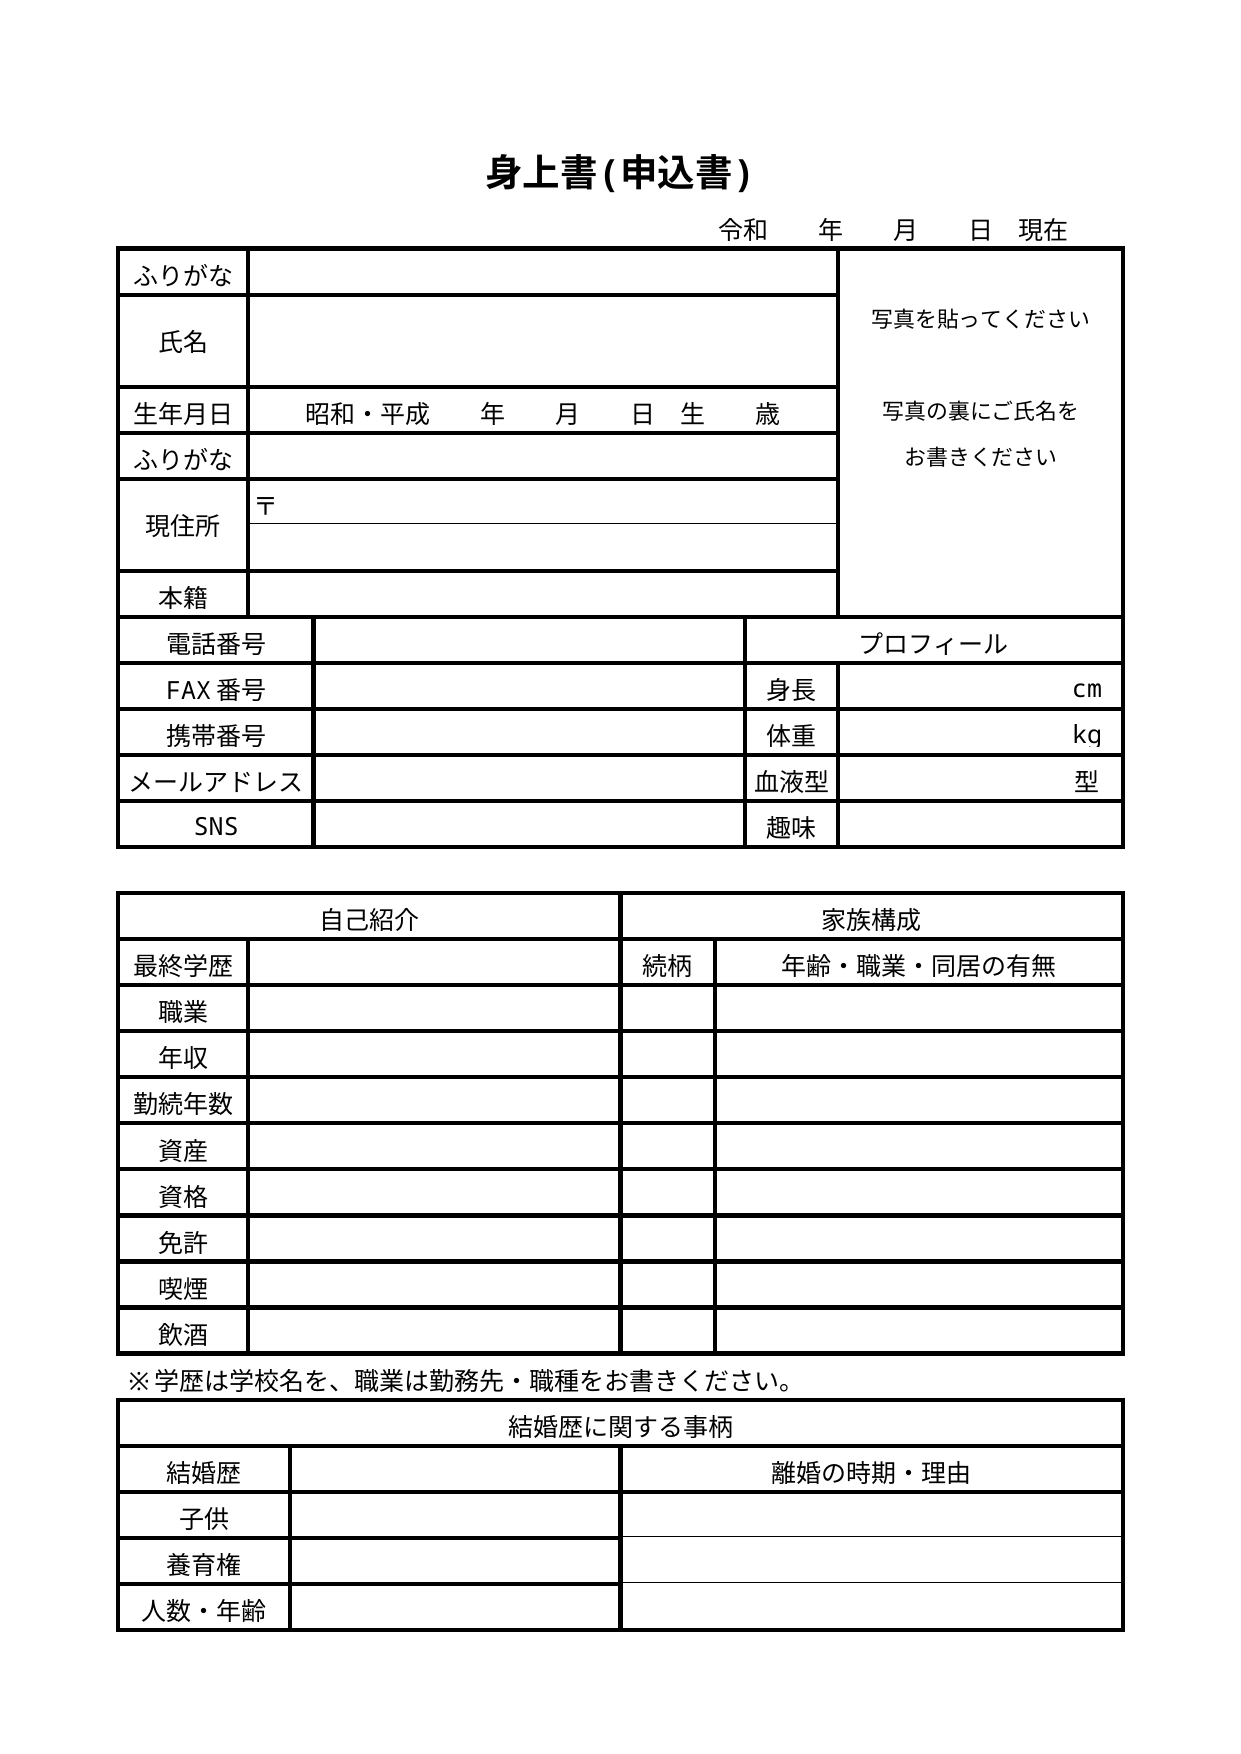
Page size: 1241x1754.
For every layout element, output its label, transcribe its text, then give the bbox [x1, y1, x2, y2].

table_cell [623, 1218, 713, 1259]
table_cell [250, 1264, 618, 1305]
table_cell [717, 987, 1121, 1029]
table_cell 血液型 [747, 757, 836, 799]
table_cell [840, 757, 1051, 799]
table_cell 電話番号 [120, 619, 311, 661]
table_cell [840, 665, 1051, 707]
table_cell 趣味 [747, 803, 836, 845]
table_cell [250, 297, 836, 384]
table_cell [623, 987, 713, 1029]
table_cell 本籍 [120, 573, 246, 615]
table_cell 子供 [120, 1494, 288, 1536]
table_cell [623, 1079, 713, 1121]
table_cell [840, 477, 1121, 523]
table_cell 結婚歴に関する事柄 [120, 1402, 1121, 1443]
table_cell [316, 803, 743, 845]
table_cell プロフィール [747, 619, 1121, 661]
table_header [840, 251, 1121, 292]
table_cell [623, 1125, 713, 1167]
table_cell [717, 1310, 1121, 1351]
table_cell 人数・年齢 [120, 1586, 288, 1628]
table_cell [250, 1218, 618, 1259]
table_cell 喫煙 [120, 1264, 246, 1305]
table_cell [292, 1540, 618, 1582]
table_cell [717, 1218, 1121, 1259]
table_cell 職業 [120, 987, 246, 1029]
table_cell 携帯番号 [120, 711, 311, 753]
table_cell [292, 1494, 618, 1536]
table_cell 写真を貼ってください [840, 293, 1121, 338]
table_cell [840, 803, 1051, 845]
table_cell [250, 1079, 618, 1121]
table_cell [292, 1586, 618, 1628]
table_cell [250, 1125, 618, 1167]
table_cell 生年月日 [120, 389, 246, 431]
table_cell 資格 [120, 1171, 246, 1213]
table_cell [250, 435, 836, 477]
table_cell FAX番号 [120, 665, 311, 707]
table_cell [250, 1171, 618, 1213]
table_cell 資産 [120, 1125, 246, 1167]
table_cell SNS [120, 803, 311, 845]
text 令和 年 月 日 現在 [118, 210, 1122, 246]
table_cell [1051, 803, 1121, 845]
table_cell 続柄 [623, 941, 713, 983]
table_header [250, 251, 836, 292]
table_cell [316, 665, 743, 707]
table_cell [250, 1310, 618, 1351]
table_cell [292, 1448, 618, 1489]
table_cell [623, 1264, 713, 1305]
table_cell [717, 1171, 1121, 1213]
table_cell [717, 1033, 1121, 1075]
table_cell 免許 [120, 1218, 246, 1259]
table_cell 最終学歴 [120, 941, 246, 983]
table_cell 身長 [747, 665, 836, 707]
table_cell 自己紹介 [120, 895, 618, 937]
table_cell ふりがな [120, 435, 246, 477]
table_cell 〒 [250, 481, 836, 523]
table_cell [316, 757, 743, 799]
table_cell [250, 941, 618, 983]
table_cell [840, 339, 1121, 384]
table_cell kg [1051, 711, 1121, 753]
table_cell [623, 1033, 713, 1075]
table_cell [840, 569, 1121, 615]
table_cell [717, 1125, 1121, 1167]
table_cell 勤続年数 [120, 1079, 246, 1121]
table_cell [623, 1537, 1121, 1582]
table_cell [250, 573, 836, 615]
table_cell 昭和・平成 年 月 日 生 歳 [250, 389, 836, 431]
table_cell お書きください [840, 431, 1121, 477]
table_cell 年収 [120, 1033, 246, 1075]
table_cell [118, 849, 1123, 891]
table_cell 飲酒 [120, 1310, 246, 1351]
table_cell [623, 1310, 713, 1351]
table_cell [840, 523, 1121, 569]
table_cell [623, 1494, 1121, 1536]
table_cell [840, 711, 1051, 753]
table_cell 型 [1051, 757, 1121, 799]
table_cell 家族構成 [623, 895, 1121, 937]
table_cell 写真の裏にご氏名を [840, 385, 1121, 431]
table_cell [623, 1583, 1121, 1628]
table_cell メールアドレス [120, 757, 311, 799]
table_cell 体重 [747, 711, 836, 753]
table_cell 氏名 [120, 297, 246, 384]
table_cell [623, 1171, 713, 1213]
table_cell [717, 1264, 1121, 1305]
table_cell [316, 619, 743, 661]
table_cell ※学歴は学校名を、職業は勤務先・職種をお書きください。 [118, 1356, 1123, 1397]
table_cell [250, 987, 618, 1029]
table_cell 結婚歴 [120, 1448, 288, 1489]
table_cell [717, 1079, 1121, 1121]
table_cell cm [1051, 665, 1121, 707]
table_cell 現住所 [120, 481, 246, 569]
title 身上書(申込書) [118, 143, 1122, 198]
table_cell 養育権 [120, 1540, 288, 1582]
table_cell 年齢・職業・同居の有無 [717, 941, 1121, 983]
table_header ふりがな [120, 251, 246, 292]
table_cell [250, 524, 836, 569]
table_cell [250, 1033, 618, 1075]
table_cell [316, 711, 743, 753]
table_cell 離婚の時期・理由 [623, 1448, 1121, 1489]
